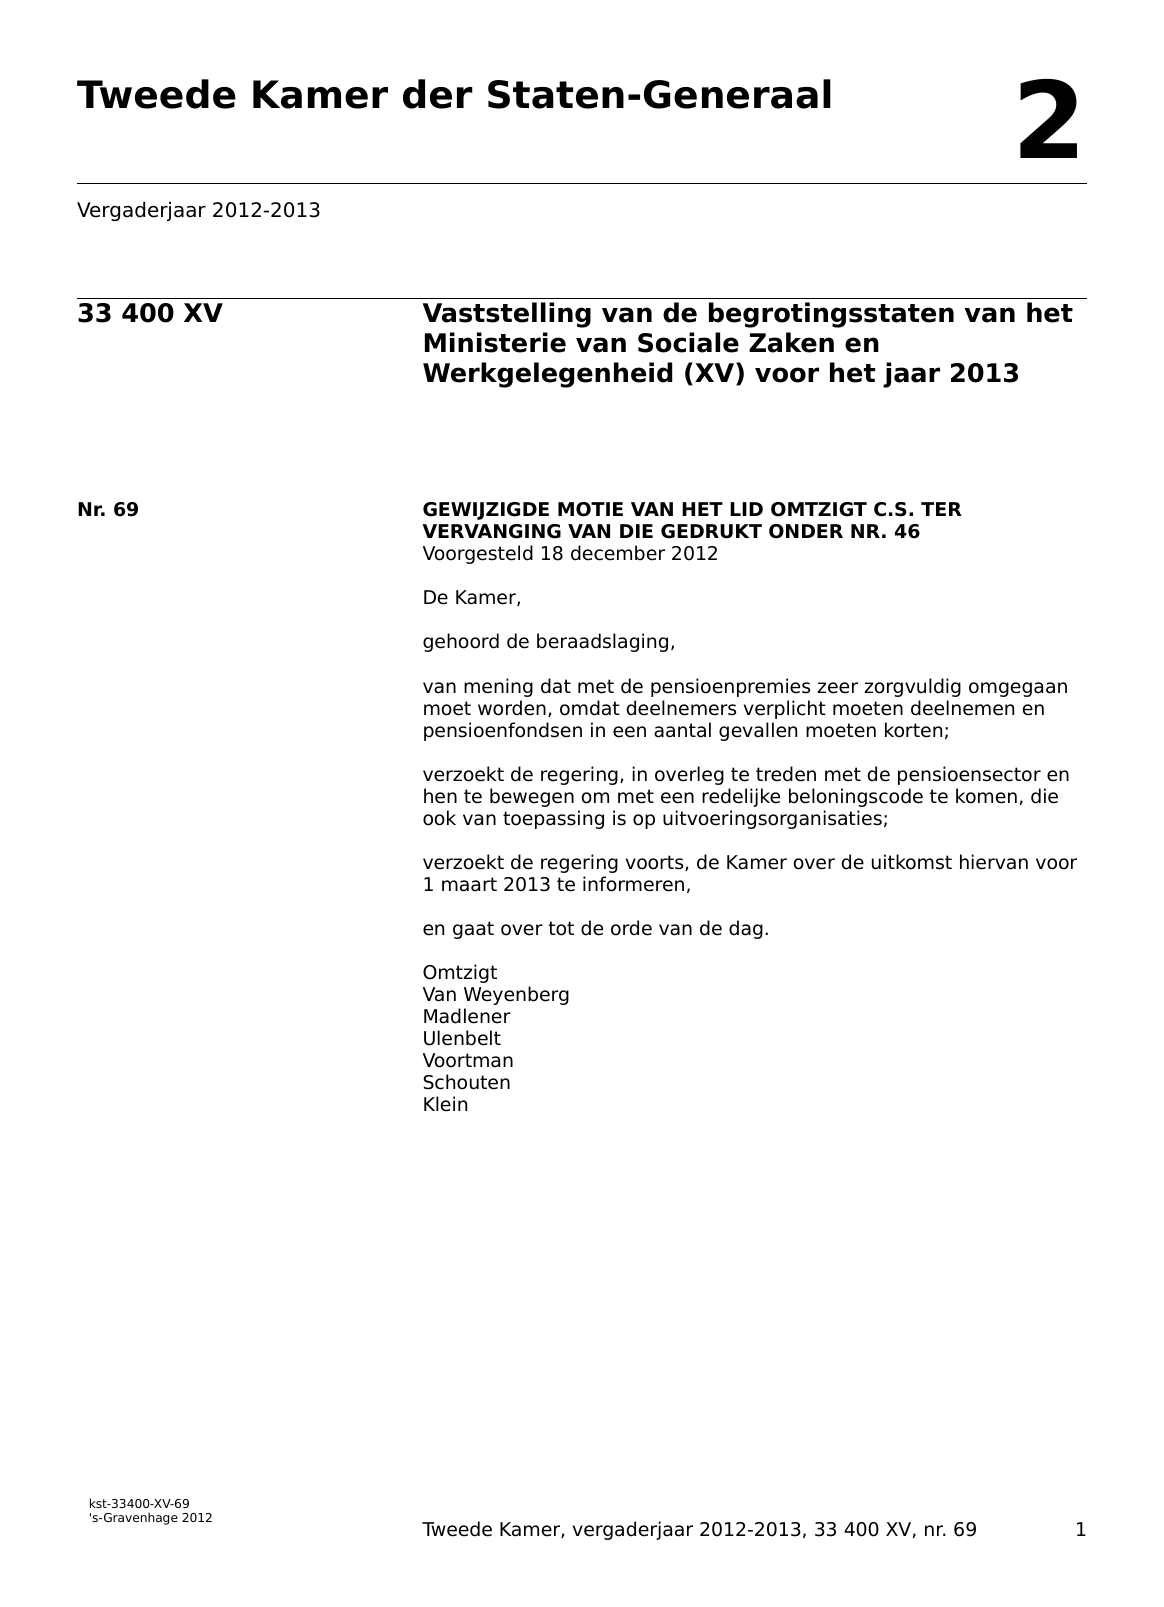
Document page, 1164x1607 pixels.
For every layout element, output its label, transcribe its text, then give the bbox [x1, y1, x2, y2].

text Madlener [422, 1006, 1087, 1028]
text Voortman [422, 1050, 1087, 1072]
text gehoord de beraadslaging, [422, 631, 1087, 653]
text Van Weyenberg [422, 984, 1087, 1006]
text kst-33400-XV-69 [88, 1497, 323, 1511]
text van mening dat met de pensioenpremies zeer zorgvuldig omgegaan moet worden, omdat deelnemers verplicht moeten deelnemen en pensioenfondsen in een aantal gevallen moeten korten; [422, 676, 1087, 741]
text verzoekt de regering voorts, de Kamer over de uitkomst hiervan voor 1 maart 2013 te informeren, [422, 852, 1087, 896]
table_cell Vergaderjaar 2012-2013 [77, 184, 1087, 298]
table_header 2 [886, 59, 1087, 183]
subtitle 33 400 XV Vaststelling van de begrotingsstaten van het Ministerie van Sociale Zaken en Werkgelegenheid (XV) voor het jaar 2013 [77, 299, 1087, 388]
text en gaat over tot de orde van de dag. [422, 918, 1087, 940]
text Klein [422, 1094, 1087, 1116]
text 's-Gravenhage 2012 [88, 1511, 323, 1525]
subtitle Nr. 69 GEWIJZIGDE MOTIE VAN HET LID OMTZIGT C.S. TER VERVANGING VAN DIE GEDRUKT ONDER NR. 46 [77, 499, 1087, 543]
text Omtzigt [422, 962, 1087, 984]
table_header Tweede Kamer der Staten-Generaal [77, 59, 886, 183]
text Voorgesteld 18 december 2012 [422, 543, 1087, 565]
text De Kamer, [422, 587, 1087, 609]
text Ulenbelt [422, 1028, 1087, 1050]
text Schouten [422, 1072, 1087, 1094]
text verzoekt de regering, in overleg te treden met de pensioensector en hen te bewegen om met een redelijke beloningscode te komen, die ook van toepassing is op uitvoeringsorganisaties; [422, 764, 1087, 829]
